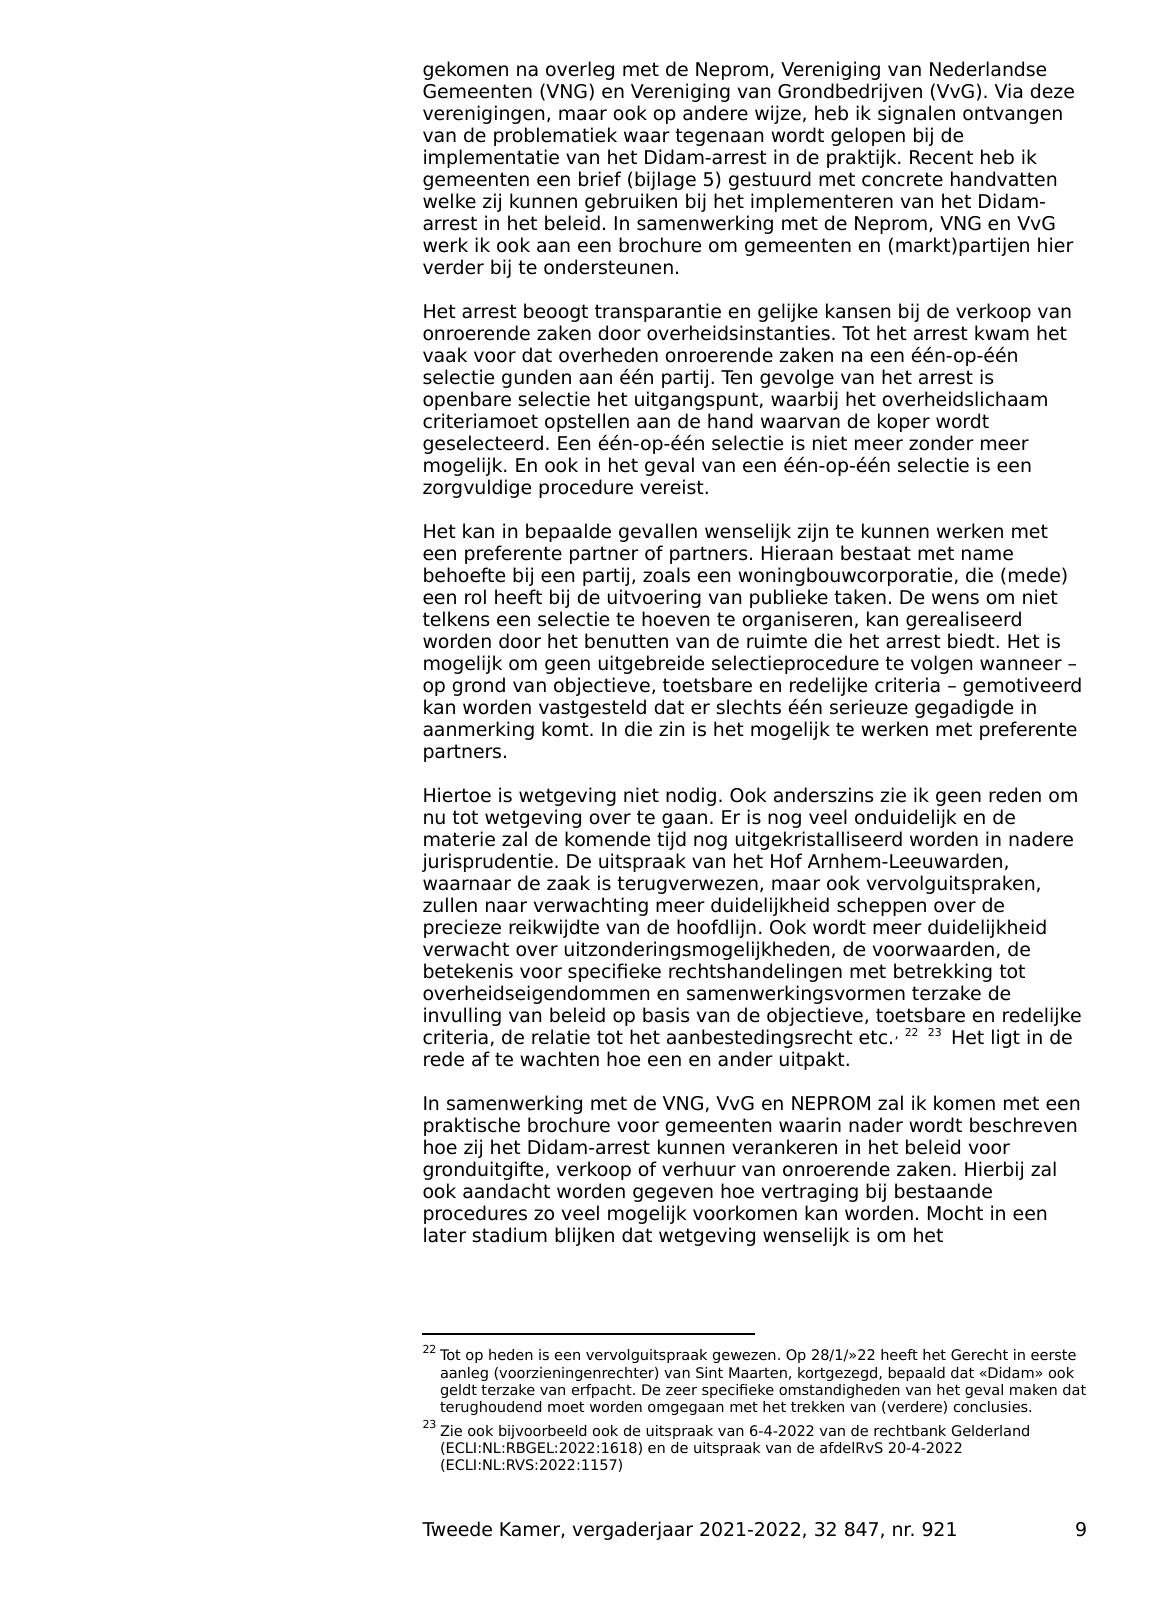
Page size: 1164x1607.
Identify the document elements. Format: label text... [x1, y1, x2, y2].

text Hiertoe is wetgeving niet nodig. Ook anderszins zie ik geen reden om nu tot wetgeving over te gaan. Er is nog veel onduidelijk en de materie zal de komende tijd nog uitgekristalliseerd worden in nadere jurisprudentie. De uitspraak van het Hof Arnhem-Leeuwarden, waarnaar de zaak is terugverwezen, maar ook vervolguitspraken, zullen naar verwachting meer duidelijkheid scheppen over de precieze reikwijdte van de hoofdlijn. Ook wordt meer duidelijkheid verwacht over uitzonderingsmogelijkheden, de voorwaarden, de betekenis voor specifieke rechtshandelingen met betrekking tot overheidseigendommen en samenwerkingsvormen terzake de invulling van beleid op basis van de objectieve, toetsbare en redelijke criteria, de relatie tot het aanbestedingsrecht etc., Het ligt in de rede af te wachten hoe een en ander uitpakt. [422, 785, 1087, 1071]
text Zie ook bijvoorbeeld ook de uitspraak van 6-4-2022 van de rechtbank Gelderland (ECLI:NL:RBGEL:2022:1618) en de uitspraak van de afdelRvS 20-4-2022 (ECLI:NL:RVS:2022:1157) [422, 1418, 1087, 1474]
text Het arrest beoogt transparantie en gelijke kansen bij de verkoop van onroerende zaken door overheidsinstanties. Tot het arrest kwam het vaak voor dat overheden onroerende zaken na een één-op-één selectie gunden aan één partij. Ten gevolge van het arrest is openbare selectie het uitgangspunt, waarbij het overheidslichaam criteriamoet opstellen aan de hand waarvan de koper wordt geselecteerd. Een één-op-één selectie is niet meer zonder meer mogelijk. En ook in het geval van een één-op-één selectie is een zorgvuldige procedure vereist. [422, 301, 1087, 499]
text gekomen na overleg met de Neprom, Vereniging van Nederlandse Gemeenten (VNG) en Vereniging van Grondbedrijven (VvG). Via deze verenigingen, maar ook op andere wijze, heb ik signalen ontvangen van de problematiek waar tegenaan wordt gelopen bij de implementatie van het Didam-arrest in de praktijk. Recent heb ik gemeenten een brief (bijlage 5) gestuurd met concrete handvatten welke zij kunnen gebruiken bij het implementeren van het Didam-arrest in het beleid. In samenwerking met de Neprom, VNG en VvG werk ik ook aan een brochure om gemeenten en (markt)partijen hier verder bij te ondersteunen. [422, 59, 1087, 279]
text Tot op heden is een vervolguitspraak gewezen. Op 28/1/»22 heeft het Gerecht in eerste aanleg (voorzieningenrechter) van Sint Maarten, kortgezegd, bepaald dat «Didam» ook geldt terzake van erfpacht. De zeer specifieke omstandigheden van het geval maken dat terughoudend moet worden omgegaan met het trekken van (verdere) conclusies. [422, 1343, 1087, 1416]
text In samenwerking met de VNG, VvG en NEPROM zal ik komen met een praktische brochure voor gemeenten waarin nader wordt beschreven hoe zij het Didam-arrest kunnen verankeren in het beleid voor gronduitgifte, verkoop of verhuur van onroerende zaken. Hierbij zal ook aandacht worden gegeven hoe vertraging bij bestaande procedures zo veel mogelijk voorkomen kan worden. Mocht in een later stadium blijken dat wetgeving wenselijk is om het [422, 1093, 1087, 1247]
text Het kan in bepaalde gevallen wenselijk zijn te kunnen werken met een preferente partner of partners. Hieraan bestaat met name behoefte bij een partij, zoals een woningbouwcorporatie, die (mede) een rol heeft bij de uitvoering van publieke taken. De wens om niet telkens een selectie te hoeven te organiseren, kan gerealiseerd worden door het benutten van de ruimte die het arrest biedt. Het is mogelijk om geen uitgebreide selectieprocedure te volgen wanneer – op grond van objectieve, toetsbare en redelijke criteria – gemotiveerd kan worden vastgesteld dat er slechts één serieuze gegadigde in aanmerking komt. In die zin is het mogelijk te werken met preferente partners. [422, 521, 1087, 763]
